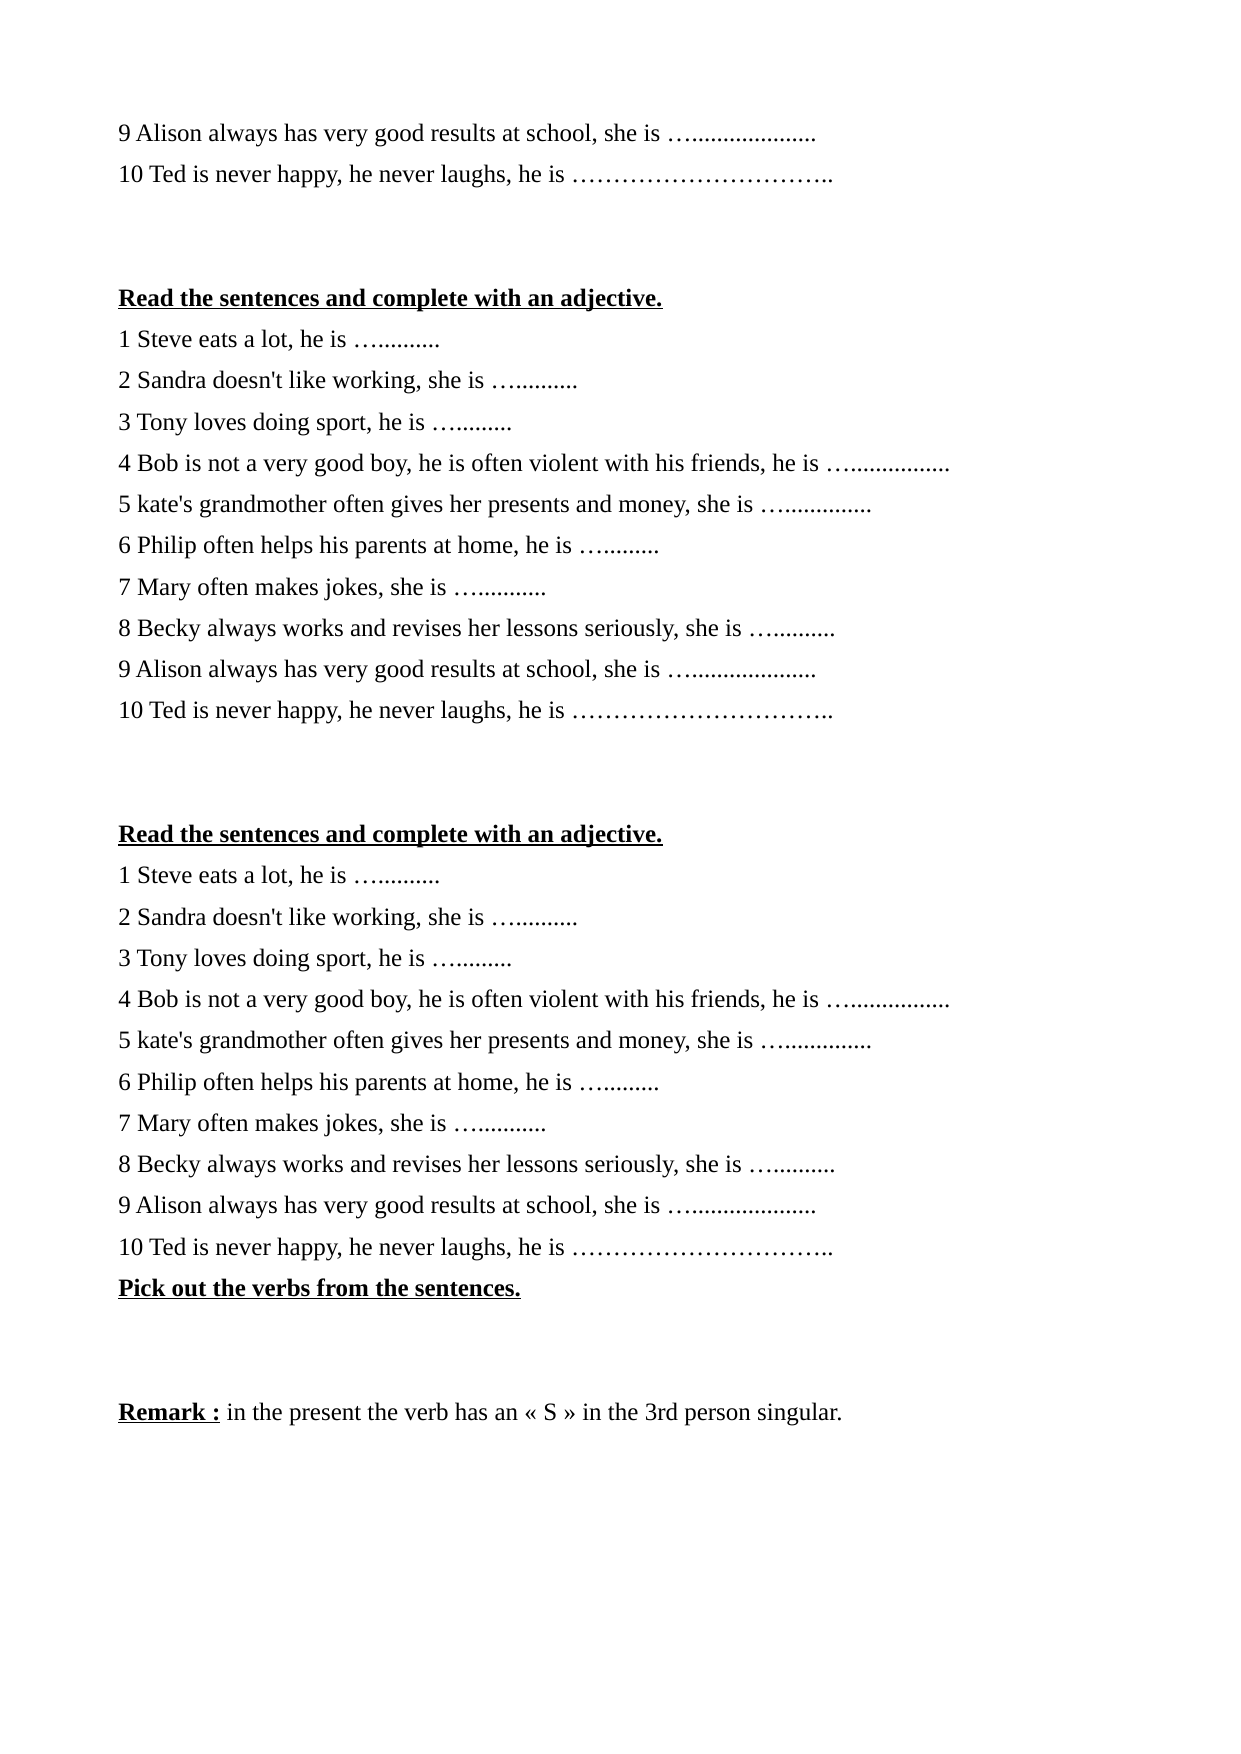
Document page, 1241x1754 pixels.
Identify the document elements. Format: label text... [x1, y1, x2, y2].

text 1 Steve eats a lot, he is ….......... [118, 861, 1122, 889]
text 5 kate's grandmother often gives her presents and money, she is ….............. [118, 1026, 1122, 1054]
text 5 kate's grandmother often gives her presents and money, she is ….............. [118, 489, 1122, 518]
text 4 Bob is not a very good boy, he is often violent with his friends, he is …................ [118, 984, 1122, 1013]
text Pick out the verbs from the sentences. [118, 1273, 1122, 1302]
text Read the sentences and complete with an adjective. [118, 819, 1122, 848]
text 9 Alison always has very good results at school, she is ….................... [118, 654, 1122, 683]
text 2 Sandra doesn't like working, she is ….......... [118, 902, 1122, 931]
text 4 Bob is not a very good boy, he is often violent with his friends, he is …................ [118, 448, 1122, 477]
text 10 Ted is never happy, he never laughs, he is ………………………….. [118, 1232, 1122, 1261]
text 6 Philip often helps his parents at home, he is …......... [118, 531, 1122, 559]
text 3 Tony loves doing sport, he is …......... [118, 407, 1122, 436]
text 8 Becky always works and revises her lessons seriously, she is ….......... [118, 1149, 1122, 1178]
text 7 Mary often makes jokes, she is …........... [118, 1108, 1122, 1137]
text 7 Mary often makes jokes, she is …........... [118, 572, 1122, 601]
text 9 Alison always has very good results at school, she is ….................... [118, 118, 1122, 147]
text 3 Tony loves doing sport, he is …......... [118, 943, 1122, 972]
text 2 Sandra doesn't like working, she is ….......... [118, 366, 1122, 394]
text 10 Ted is never happy, he never laughs, he is ………………………….. [118, 696, 1122, 724]
text 9 Alison always has very good results at school, she is ….................... [118, 1191, 1122, 1219]
text 6 Philip often helps his parents at home, he is …......... [118, 1067, 1122, 1096]
text 8 Becky always works and revises her lessons seriously, she is ….......... [118, 613, 1122, 642]
text Read the sentences and complete with an adjective. [118, 283, 1122, 312]
text 10 Ted is never happy, he never laughs, he is ………………………….. [118, 159, 1122, 188]
text 1 Steve eats a lot, he is ….......... [118, 324, 1122, 353]
text Remark : in the present the verb has an « S » in the 3rd person singular. [118, 1397, 1122, 1426]
